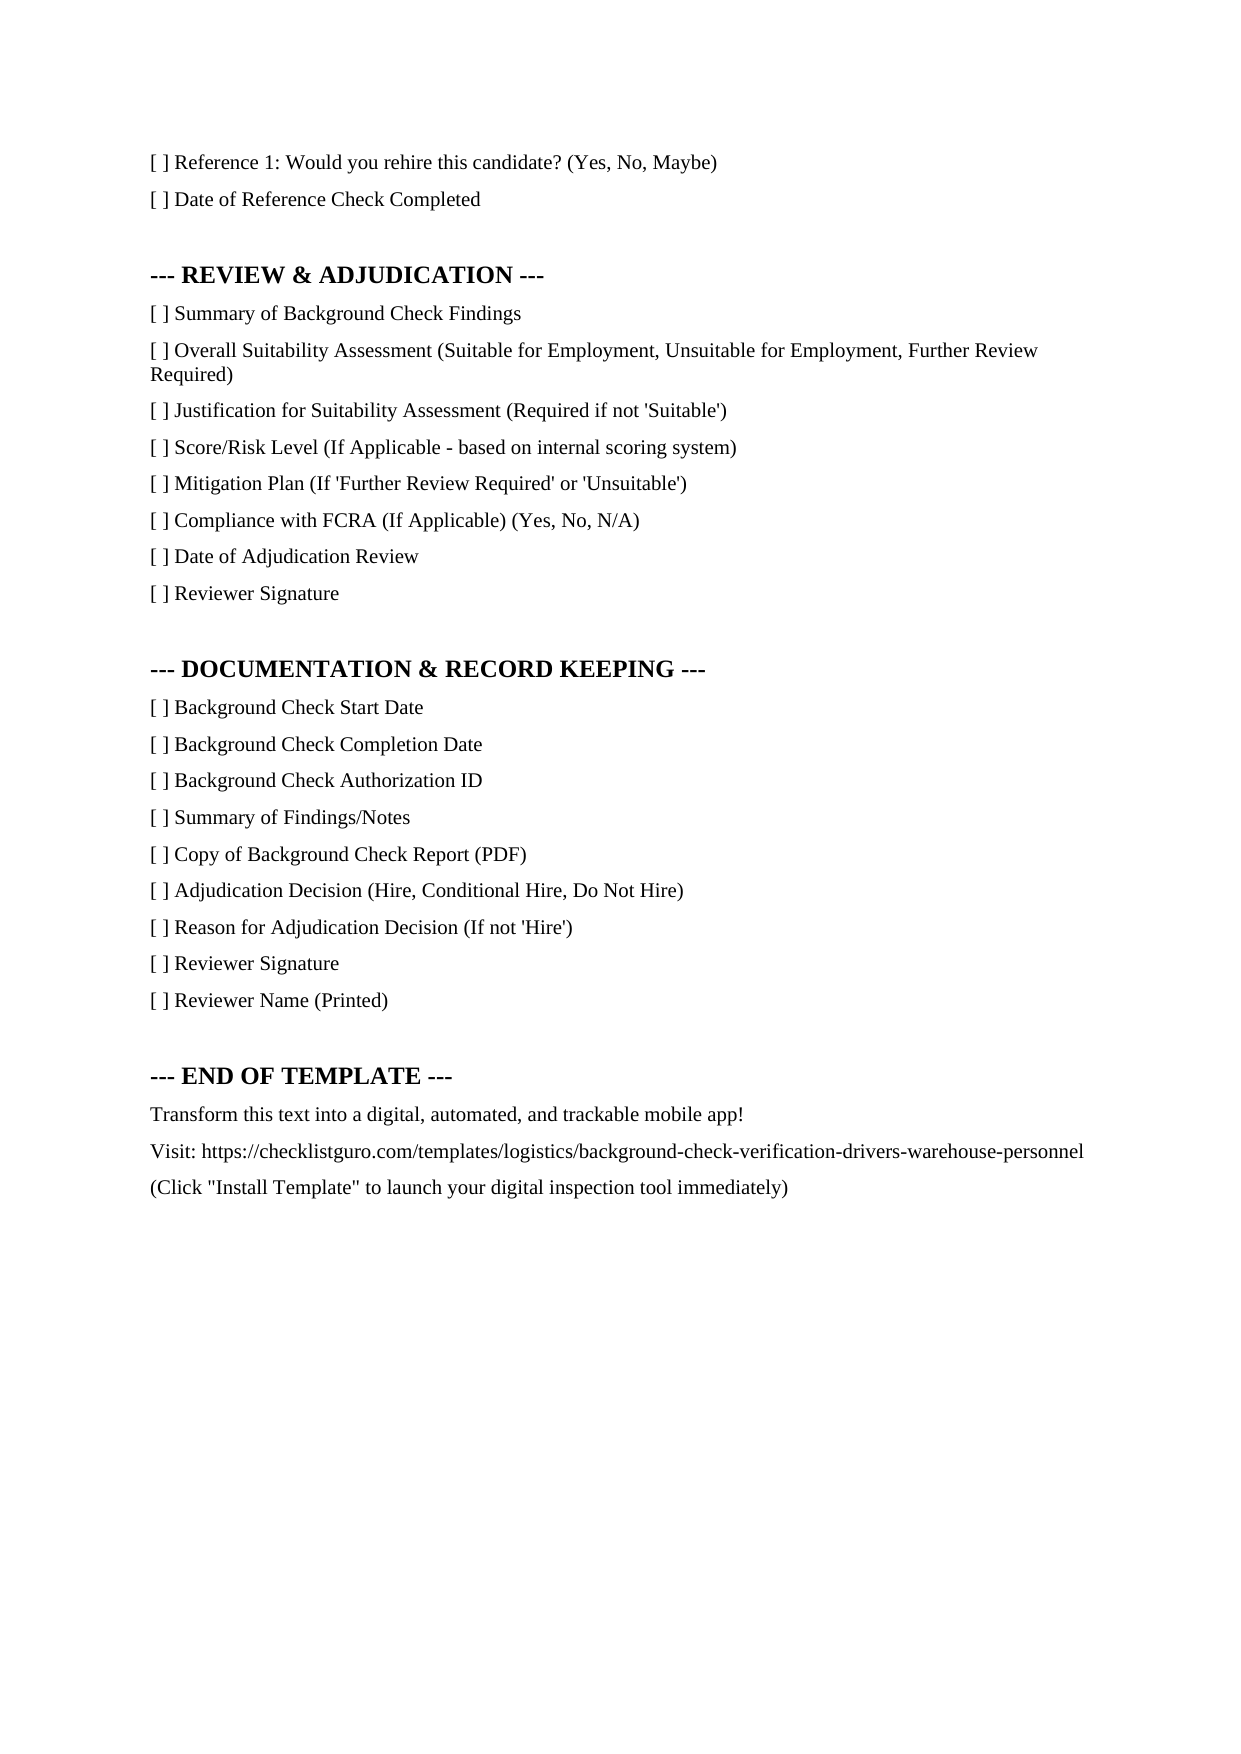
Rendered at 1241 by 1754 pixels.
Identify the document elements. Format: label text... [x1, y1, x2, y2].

text [ ] Summary of Findings/Notes [150, 805, 1090, 829]
text [ ] Background Check Start Date [150, 695, 1090, 719]
text [ ] Copy of Background Check Report (PDF) [150, 842, 1090, 866]
text [ ] Reviewer Signature [150, 581, 1090, 605]
text [ ] Date of Reference Check Completed [150, 187, 1090, 211]
text [ ] Score/Risk Level (If Applicable - based on internal scoring system) [150, 435, 1090, 459]
text [ ] Overall Suitability Assessment (Suitable for Employment, Unsuitable for Employment, Further Review Required) [150, 337, 1090, 386]
text --- END OF TEMPLATE --- [150, 1061, 1090, 1090]
text [ ] Reviewer Signature [150, 951, 1090, 975]
text Transform this text into a digital, automated, and trackable mobile app! [150, 1102, 1090, 1126]
text --- DOCUMENTATION & RECORD KEEPING --- [150, 654, 1090, 683]
text [ ] Compliance with FCRA (If Applicable) (Yes, No, N/A) [150, 508, 1090, 532]
text [ ] Reference 1: Would you rehire this candidate? (Yes, No, Maybe) [150, 150, 1090, 174]
text [ ] Reason for Adjudication Decision (If not 'Hire') [150, 915, 1090, 939]
text [ ] Justification for Suitability Assessment (Required if not 'Suitable') [150, 398, 1090, 422]
text [ ] Date of Adjudication Review [150, 544, 1090, 568]
text [ ] Summary of Background Check Findings [150, 301, 1090, 325]
text [ ] Mitigation Plan (If 'Further Review Required' or 'Unsuitable') [150, 471, 1090, 495]
text [ ] Reviewer Name (Printed) [150, 988, 1090, 1012]
text Visit: https://checklistguro.com/templates/logistics/background-check-verification-drivers-warehouse-personnel [150, 1139, 1090, 1163]
text [ ] Adjudication Decision (Hire, Conditional Hire, Do Not Hire) [150, 878, 1090, 902]
text (Click "Install Template" to launch your digital inspection tool immediately) [150, 1175, 1090, 1199]
text --- REVIEW & ADJUDICATION --- [150, 260, 1090, 288]
text [ ] Background Check Authorization ID [150, 768, 1090, 792]
text [ ] Background Check Completion Date [150, 732, 1090, 756]
